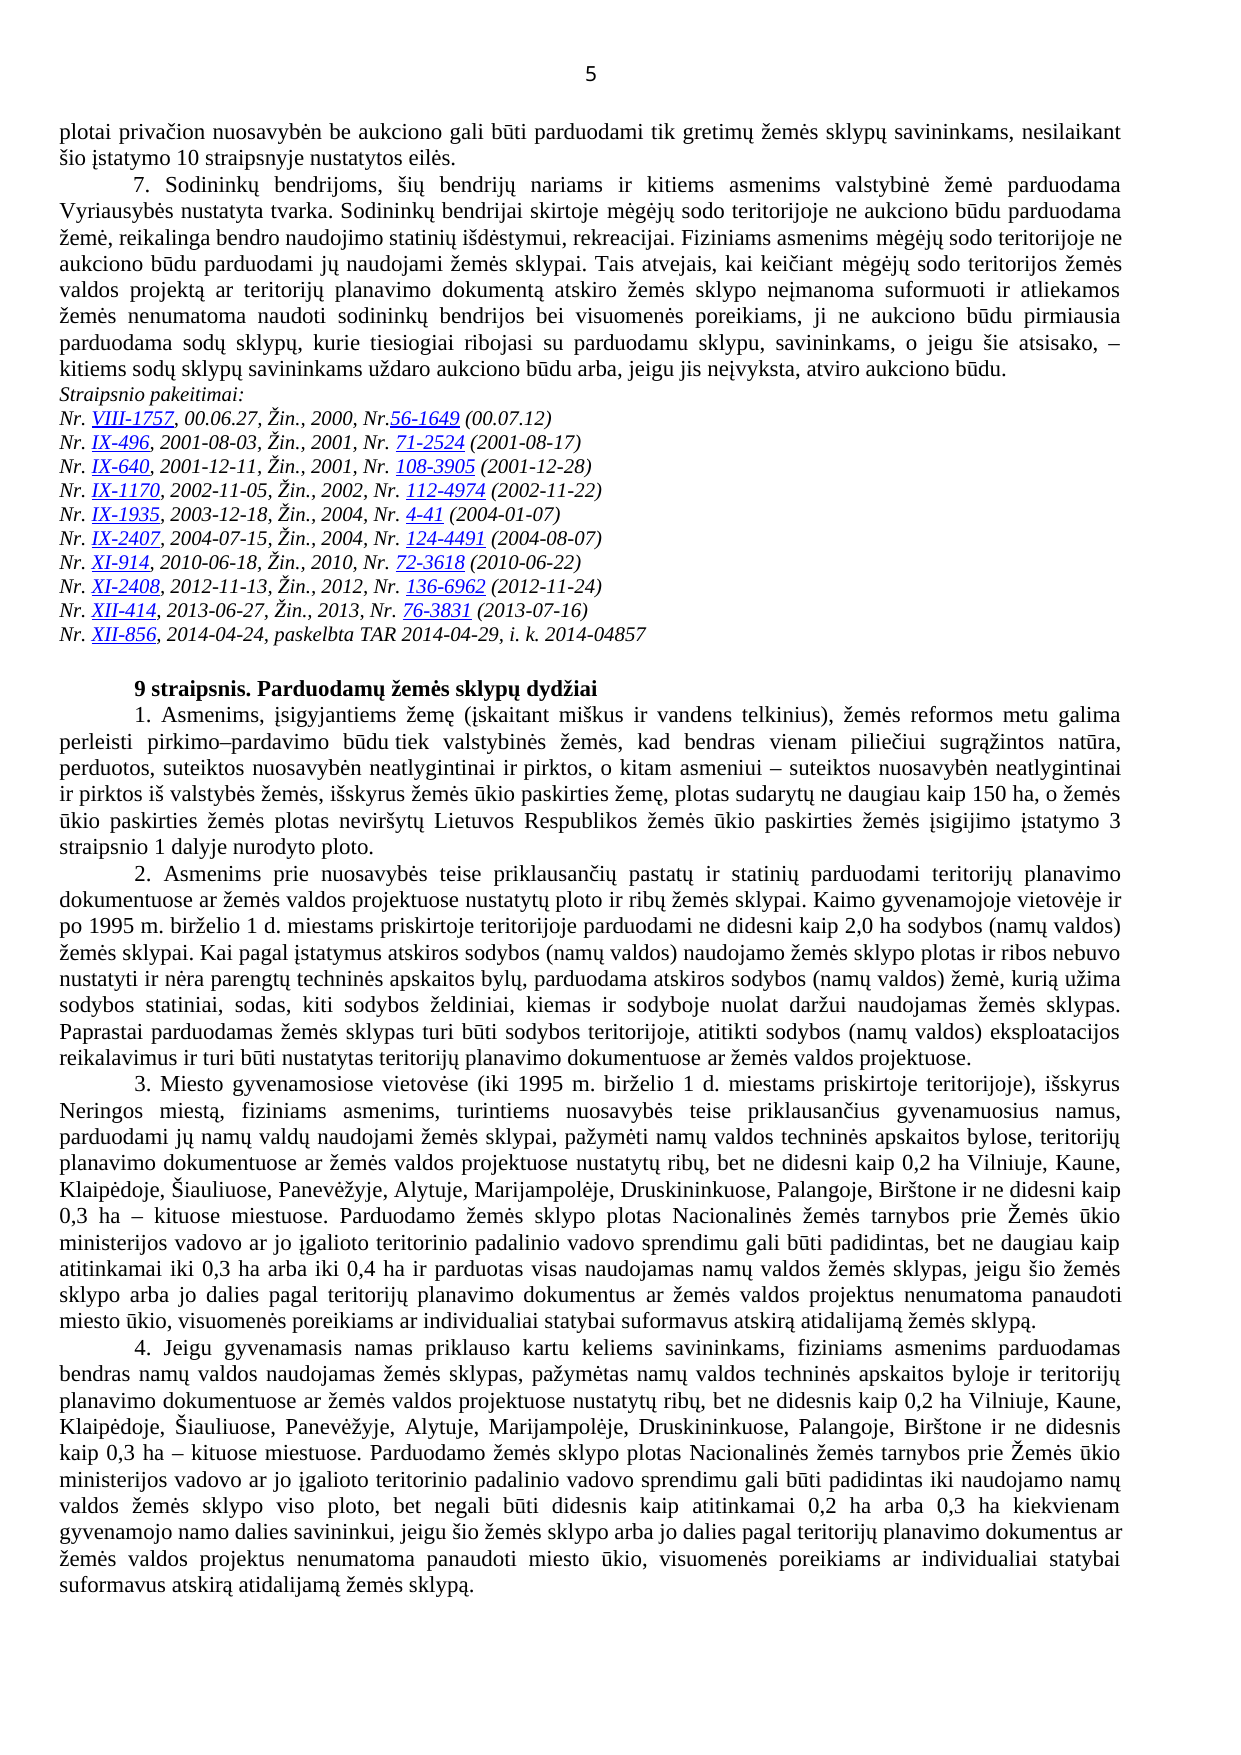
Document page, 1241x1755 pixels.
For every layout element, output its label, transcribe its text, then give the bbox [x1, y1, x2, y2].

text Nr. XII-414, 2013-06-27, Žin., 2013, Nr. 76-3831 (2013-07-16) [59, 598, 1122, 622]
text 3. Miesto gyvenamosiose vietovėse (iki 1995 m. birželio 1 d. miestams priskirtoje teritorijoje), išskyrus Neringos miestą, fiziniams asmenims, turintiems nuosavybės teise priklausančius gyvenamuosius namus, parduodami jų namų valdų naudojami žemės sklypai, pažymėti namų valdos techninės apskaitos bylose, teritorijų planavimo dokumentuose ar žemės valdos projektuose nustatytų ribų, bet ne didesni kaip 0,2 ha Vilniuje, Kaune, Klaipėdoje, Šiauliuose, Panevėžyje, Alytuje, Marijampolėje, Druskininkuose, Palangoje, Birštone ir ne didesni kaip 0,3 ha – kituose miestuose. Parduodamo žemės sklypo plotas Nacionalinės žemės tarnybos prie Žemės ūkio ministerijos vadovo ar jo įgalioto teritorinio padalinio vadovo sprendimu gali būti padidintas, bet ne daugiau kaip atitinkamai iki 0,3 ha arba iki 0,4 ha ir parduotas visas naudojamas namų valdos žemės sklypas, jeigu šio žemės sklypo arba jo dalies pagal teritorijų planavimo dokumentus ar žemės valdos projektus nenumatoma panaudoti miesto ūkio, visuomenės poreikiams ar individualiai statybai suformavus atskirą atidalijamą žemės sklypą. [59, 1070, 1122, 1334]
text Nr. IX-1170, 2002-11-05, Žin., 2002, Nr. 112-4974 (2002-11-22) [59, 478, 1122, 502]
text 1. Asmenims, įsigyjantiems žemę (įskaitant miškus ir vandens telkinius), žemės reformos metu galima perleisti pirkimo–pardavimo būdu tiek valstybinės žemės, kad bendras vienam piliečiui sugrąžintos natūra, perduotos, suteiktos nuosavybėn neatlygintinai ir pirktos, o kitam asmeniui – suteiktos nuosavybėn neatlygintinai ir pirktos iš valstybės žemės, išskyrus žemės ūkio paskirties žemę, plotas sudarytų ne daugiau kaip 150 ha, o žemės ūkio paskirties žemės plotas neviršytų Lietuvos Respublikos žemės ūkio paskirties žemės įsigijimo įstatymo 3 straipsnio 1 dalyje nurodyto ploto. [59, 701, 1122, 859]
text 9 straipsnis. Parduodamų žemės sklypų dydžiai [59, 675, 1122, 701]
text Straipsnio pakeitimai: [59, 382, 1122, 406]
text Nr. IX-496, 2001-08-03, Žin., 2001, Nr. 71-2524 (2001-08-17) [59, 430, 1122, 454]
text Nr. IX-1935, 2003-12-18, Žin., 2004, Nr. 4-41 (2004-01-07) [59, 502, 1122, 526]
text Nr. XII-856, 2014-04-24, paskelbta TAR 2014-04-29, i. k. 2014-04857 [59, 622, 1122, 646]
text 4. Jeigu gyvenamasis namas priklauso kartu keliems savininkams, fiziniams asmenims parduodamas bendras namų valdos naudojamas žemės sklypas, pažymėtas namų valdos techninės apskaitos byloje ir teritorijų planavimo dokumentuose ar žemės valdos projektuose nustatytų ribų, bet ne didesnis kaip 0,2 ha Vilniuje, Kaune, Klaipėdoje, Šiauliuose, Panevėžyje, Alytuje, Marijampolėje, Druskininkuose, Palangoje, Birštone ir ne didesnis kaip 0,3 ha – kituose miestuose. Parduodamo žemės sklypo plotas Nacionalinės žemės tarnybos prie Žemės ūkio ministerijos vadovo ar jo įgalioto teritorinio padalinio vadovo sprendimu gali būti padidintas iki naudojamo namų valdos žemės sklypo viso ploto, bet negali būti didesnis kaip atitinkamai 0,2 ha arba 0,3 ha kiekvienam gyvenamojo namo dalies savininkui, jeigu šio žemės sklypo arba jo dalies pagal teritorijų planavimo dokumentus ar žemės valdos projektus nenumatoma panaudoti miesto ūkio, visuomenės poreikiams ar individualiai statybai suformavus atskirą atidalijamą žemės sklypą. [59, 1334, 1122, 1597]
text Nr. VIII-1757, 00.06.27, Žin., 2000, Nr.56-1649 (00.07.12) [59, 406, 1122, 430]
text Nr. XI-2408, 2012-11-13, Žin., 2012, Nr. 136-6962 (2012-11-24) [59, 574, 1122, 598]
text plotai privačion nuosavybėn be aukciono gali būti parduodami tik gretimų žemės sklypų savininkams, nesilaikant šio įstatymo 10 straipsnyje nustatytos eilės. [59, 118, 1122, 171]
text Nr. XI-914, 2010-06-18, Žin., 2010, Nr. 72-3618 (2010-06-22) [59, 550, 1122, 574]
text 2. Asmenims prie nuosavybės teise priklausančių pastatų ir statinių parduodami teritorijų planavimo dokumentuose ar žemės valdos projektuose nustatytų ploto ir ribų žemės sklypai. Kaimo gyvenamojoje vietovėje ir po 1995 m. birželio 1 d. miestams priskirtoje teritorijoje parduodami ne didesni kaip 2,0 ha sodybos (namų valdos) žemės sklypai. Kai pagal įstatymus atskiros sodybos (namų valdos) naudojamo žemės sklypo plotas ir ribos nebuvo nustatyti ir nėra parengtų techninės apskaitos bylų, parduodama atskiros sodybos (namų valdos) žemė, kurią užima sodybos statiniai, sodas, kiti sodybos želdiniai, kiemas ir sodyboje nuolat daržui naudojamas žemės sklypas. Paprastai parduodamas žemės sklypas turi būti sodybos teritorijoje, atitikti sodybos (namų valdos) eksploatacijos reikalavimus ir turi būti nustatytas teritorijų planavimo dokumentuose ar žemės valdos projektuose. [59, 859, 1122, 1070]
text Nr. IX-2407, 2004-07-15, Žin., 2004, Nr. 124-4491 (2004-08-07) [59, 526, 1122, 550]
text 7. Sodininkų bendrijoms, šių bendrijų nariams ir kitiems asmenims valstybinė žemė parduodama Vyriausybės nustatyta tvarka. Sodininkų bendrijai skirtoje mėgėjų sodo teritorijoje ne aukciono būdu parduodama žemė, reikalinga bendro naudojimo statinių išdėstymui, rekreacijai. Fiziniams asmenims mėgėjų sodo teritorijoje ne aukciono būdu parduodami jų naudojami žemės sklypai. Tais atvejais, kai keičiant mėgėjų sodo teritorijos žemės valdos projektą ar teritorijų planavimo dokumentą atskiro žemės sklypo neįmanoma suformuoti ir atliekamos žemės nenumatoma naudoti sodininkų bendrijos bei visuomenės poreikiams, ji ne aukciono būdu pirmiausia parduodama sodų sklypų, kurie tiesiogiai ribojasi su parduodamu sklypu, savininkams, o jeigu šie atsisako, – kitiems sodų sklypų savininkams uždaro aukciono būdu arba, jeigu jis neįvyksta, atviro aukciono būdu. [59, 171, 1122, 382]
text Nr. IX-640, 2001-12-11, Žin., 2001, Nr. 108-3905 (2001-12-28) [59, 454, 1122, 478]
